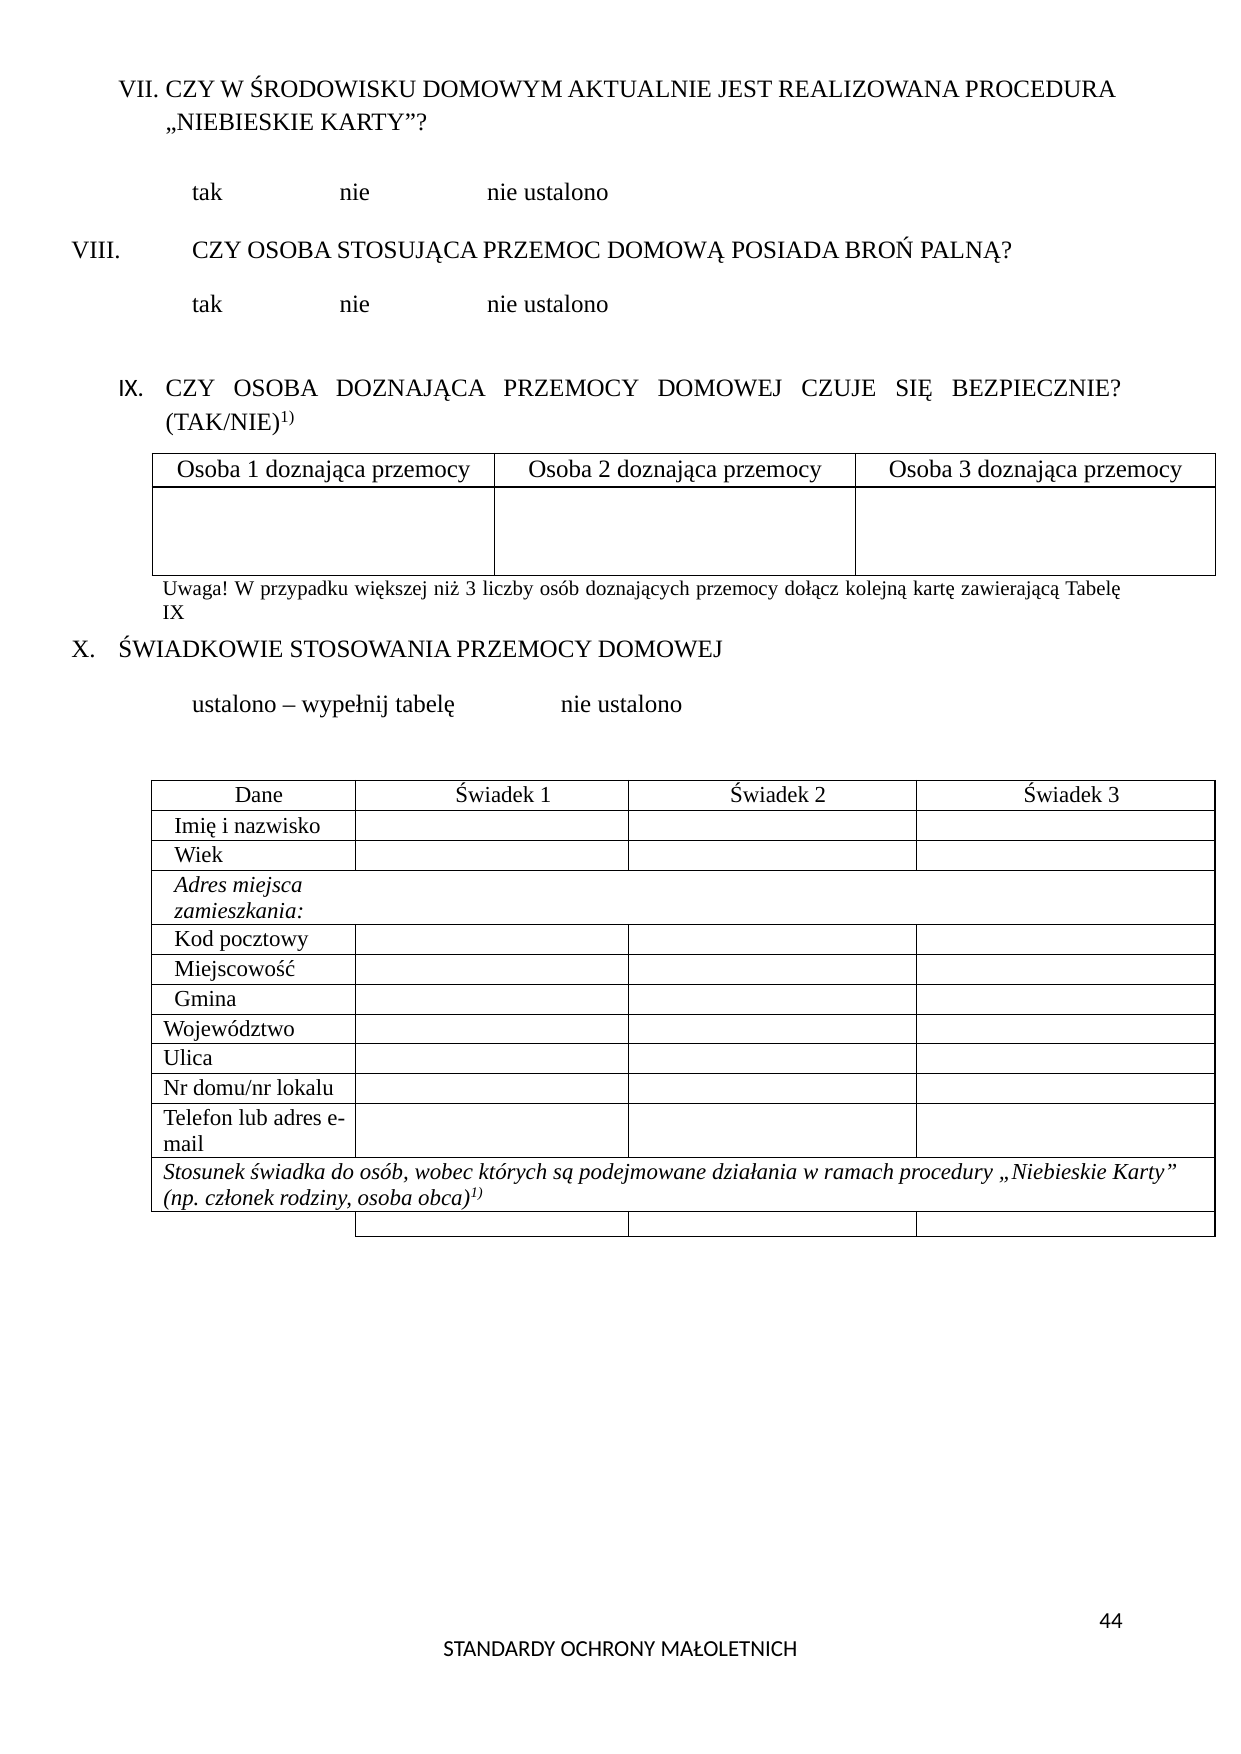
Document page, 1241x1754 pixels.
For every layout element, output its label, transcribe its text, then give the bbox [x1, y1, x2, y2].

table_cell [444, 985, 628, 1013]
table_header Osoba 2 doznająca przemocy [495, 454, 855, 486]
table_cell [917, 1015, 1214, 1043]
table_cell Ulica [152, 1044, 355, 1073]
table_cell [356, 1212, 628, 1236]
table_cell [356, 1044, 628, 1073]
list CZY OSOBA DOZNAJĄCA PRZEMOCY DOMOWEJ CZUJE SIĘ BEZPIECZNIE? (TAK/NIE)1) [118, 372, 1122, 436]
table_cell [356, 1015, 628, 1043]
table_cell [917, 1104, 1214, 1157]
table_header Świadek 3 [917, 781, 1214, 810]
table_cell [356, 955, 628, 983]
table_cell [495, 488, 855, 575]
table_cell [916, 871, 1214, 924]
table_cell [629, 871, 916, 924]
table_cell Kod pocztowy [152, 925, 355, 953]
table_header Świadek 1 [444, 781, 628, 810]
table_cell [917, 985, 1214, 1013]
table_header Osoba 3 doznająca przemocy [856, 454, 1215, 486]
table_cell [856, 488, 1215, 575]
text tak nie nie ustalono [118, 177, 1122, 206]
table_cell [629, 1104, 916, 1157]
table_cell Miejscowość [152, 955, 355, 983]
list ustalono – wypełnij tabelę nie ustalono [118, 689, 1122, 717]
table_cell Nr domu/nr lokalu [152, 1074, 355, 1102]
table_cell [356, 1074, 628, 1102]
list CZY OSOBA STOSUJĄCA PRZEMOC DOMOWĄ POSIADA BROŃ PALNĄ? [71, 235, 1122, 264]
table_cell [917, 1044, 1214, 1073]
table_cell [629, 1044, 916, 1073]
text Uwaga! W przypadku większej niż 3 liczby osób doznających przemocy dołącz kolejną kartę zawierającą Tabelę IX [162, 576, 1122, 624]
table_cell Gmina [152, 985, 355, 1013]
table_cell [917, 841, 1214, 870]
table_cell [629, 841, 916, 870]
table_cell [356, 925, 628, 953]
table_cell [356, 811, 628, 840]
table_cell [356, 985, 444, 1013]
table_cell [152, 1212, 355, 1236]
table_cell Imię i nazwisko [152, 811, 355, 840]
table_cell [917, 811, 1214, 840]
table_cell [629, 1212, 916, 1236]
table_cell [629, 1074, 916, 1102]
table_cell [153, 488, 494, 575]
table_cell Adres miejsca zamieszkania: [152, 871, 444, 924]
table_cell [356, 841, 628, 870]
table_cell [917, 955, 1214, 983]
table_cell Telefon lub adres e-mail [152, 1104, 355, 1157]
text tak nie nie ustalono [118, 289, 1122, 318]
table_cell [917, 1074, 1214, 1102]
list ŚWIADKOWIE STOSOWANIA PRZEMOCY DOMOWEJ [71, 634, 1122, 663]
table_cell Wiek [152, 841, 355, 870]
table_cell [629, 811, 916, 840]
list CZY W ŚRODOWISKU DOMOWYM AKTUALNIE JEST REALIZOWANA PROCEDURA „NIEBIESKIE KARTY”? [118, 74, 1122, 136]
table_header Świadek 2 [629, 781, 916, 810]
table_cell [629, 1015, 916, 1043]
table_cell [917, 1212, 1214, 1236]
table_header Dane [152, 781, 355, 810]
table_cell [629, 955, 916, 983]
table_header [356, 781, 444, 810]
table_cell [629, 925, 916, 953]
table_header Osoba 1 doznająca przemocy [153, 454, 494, 486]
table_cell [356, 1104, 628, 1157]
table_cell Województwo [152, 1015, 355, 1043]
table_cell Stosunek świadka do osób, wobec których są podejmowane działania w ramach procedury „Niebieskie Karty” (np. członek rodziny, osoba obca)1) [152, 1158, 1214, 1211]
table_cell [444, 871, 629, 924]
table_cell [917, 925, 1214, 953]
table_cell [629, 985, 916, 1013]
